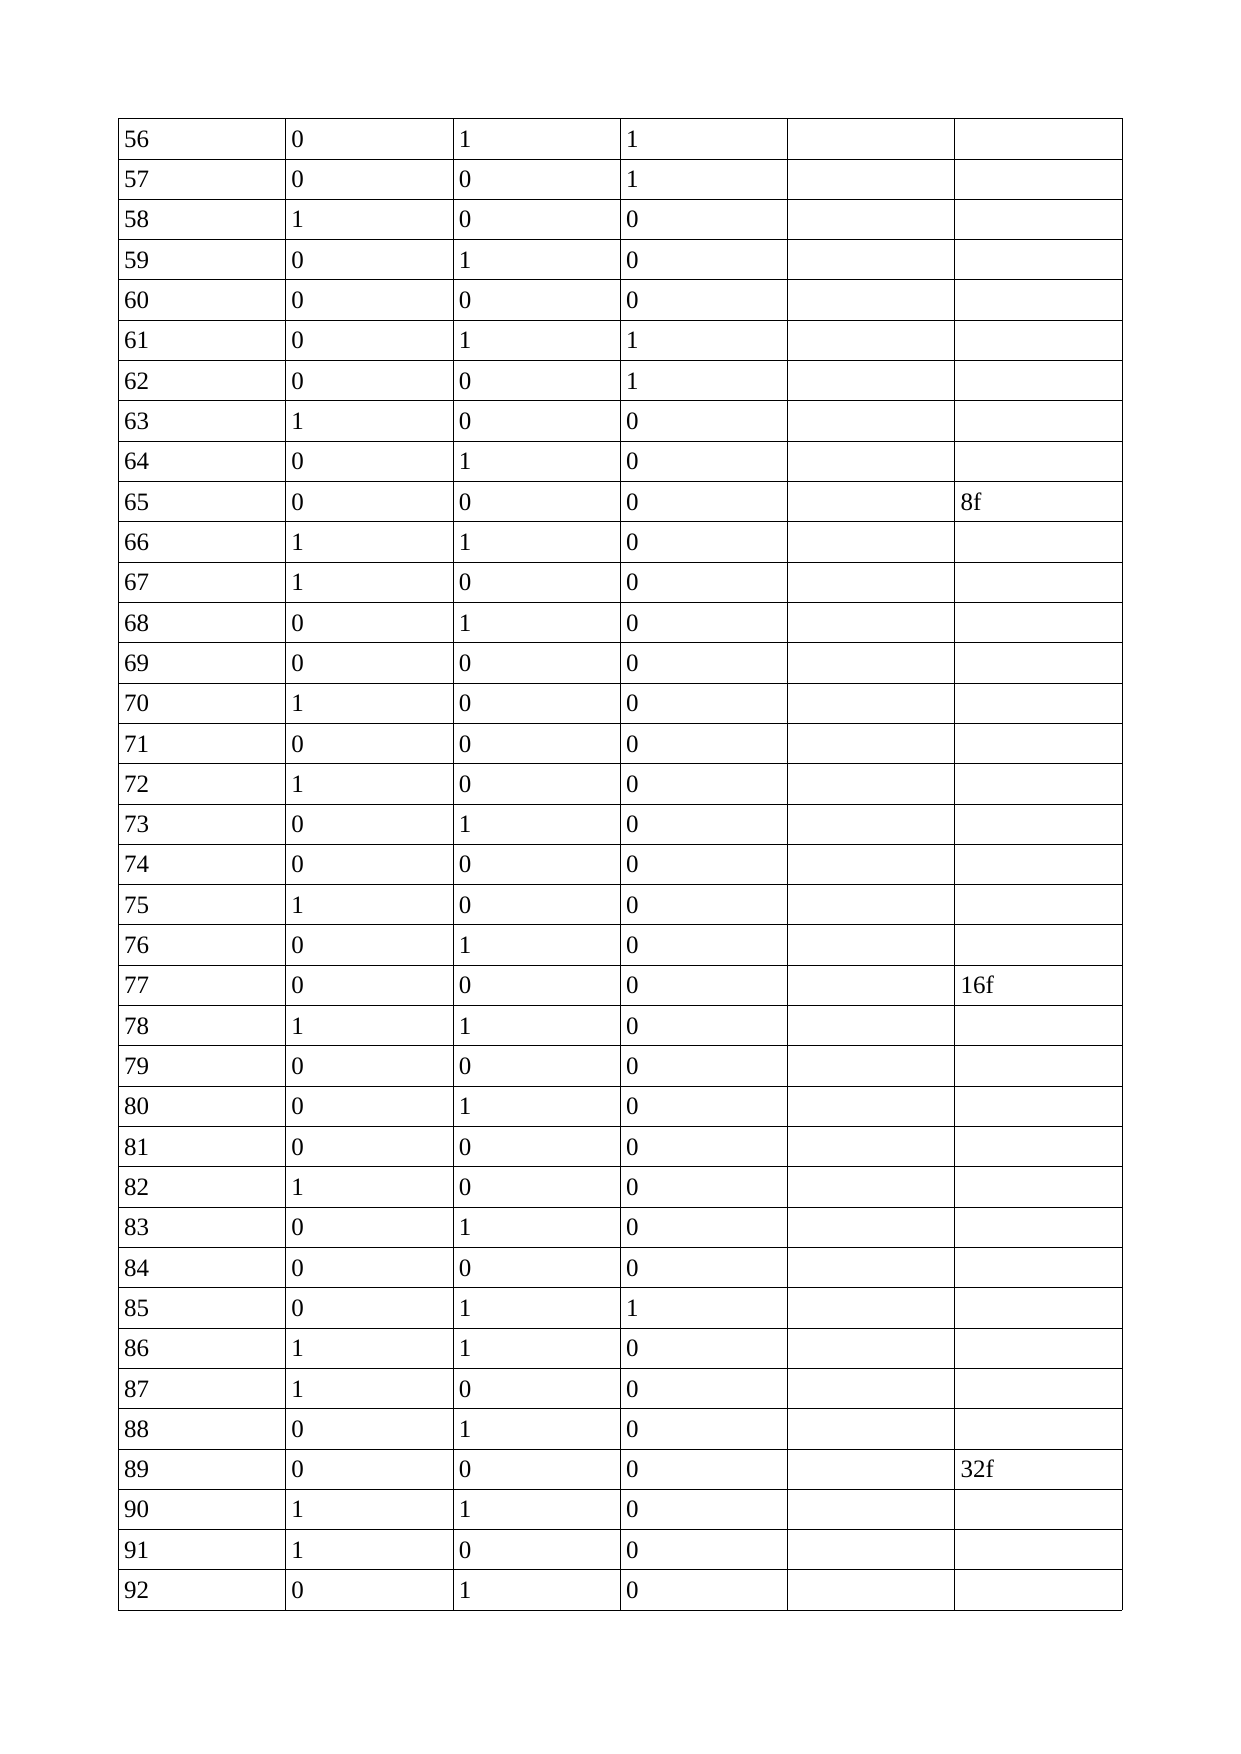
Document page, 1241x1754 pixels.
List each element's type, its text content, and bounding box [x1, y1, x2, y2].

table_cell 0 [286, 361, 453, 400]
table_cell 0 [454, 563, 620, 602]
table_cell 0 [454, 200, 620, 239]
table_cell 0 [454, 1530, 620, 1569]
table_cell 70 [119, 684, 285, 723]
table_cell [788, 1127, 954, 1166]
table_cell 0 [454, 1127, 620, 1166]
table_cell [955, 1006, 1122, 1045]
table_cell [955, 1329, 1122, 1368]
table_cell [788, 321, 954, 360]
table_cell 0 [286, 643, 453, 682]
table_cell 1 [454, 805, 620, 844]
table_cell 0 [621, 401, 787, 441]
table_cell 84 [119, 1248, 285, 1287]
table_cell 1 [286, 401, 453, 441]
table_cell 80 [119, 1087, 285, 1126]
table_cell [788, 1208, 954, 1247]
table_cell 0 [454, 885, 620, 924]
table_cell [955, 1127, 1122, 1166]
table_cell 0 [286, 442, 453, 481]
table_cell 0 [621, 764, 787, 803]
table_cell 68 [119, 603, 285, 642]
table_cell [955, 1046, 1122, 1086]
table_cell [955, 119, 1122, 158]
table_cell 89 [119, 1450, 285, 1489]
table_cell 1 [454, 1288, 620, 1327]
table_cell [955, 442, 1122, 481]
table_cell 0 [621, 1167, 787, 1207]
table_cell 1 [454, 522, 620, 562]
table_cell 0 [621, 280, 787, 320]
table_cell 0 [621, 1046, 787, 1086]
table_cell 56 [119, 119, 285, 158]
table_cell [788, 1490, 954, 1529]
table_cell [955, 401, 1122, 441]
table_cell 86 [119, 1329, 285, 1368]
table_cell 0 [621, 724, 787, 763]
table_cell 78 [119, 1006, 285, 1045]
table_cell [955, 1490, 1122, 1529]
table_cell 1 [454, 321, 620, 360]
table_cell [788, 160, 954, 199]
table_cell [788, 200, 954, 239]
table_cell [788, 1087, 954, 1126]
table_cell 58 [119, 200, 285, 239]
table_cell 0 [286, 724, 453, 763]
table_cell 1 [286, 1329, 453, 1368]
table_cell 64 [119, 442, 285, 481]
table_cell 1 [454, 1490, 620, 1529]
table_cell 1 [454, 1409, 620, 1448]
table_cell 1 [454, 1087, 620, 1126]
table_cell 62 [119, 361, 285, 400]
table_cell 0 [286, 1570, 453, 1610]
table_cell 0 [621, 1087, 787, 1126]
table_cell 90 [119, 1490, 285, 1529]
table_cell 1 [286, 1006, 453, 1045]
table_cell [788, 442, 954, 481]
table_cell [788, 240, 954, 279]
table_cell [788, 522, 954, 562]
table_cell 0 [454, 643, 620, 682]
table_cell 0 [621, 563, 787, 602]
table_cell [788, 1288, 954, 1327]
table_cell [955, 1087, 1122, 1126]
table_cell 83 [119, 1208, 285, 1247]
table_cell 0 [286, 280, 453, 320]
table_cell [788, 845, 954, 884]
table_cell 81 [119, 1127, 285, 1166]
table_cell 0 [286, 1248, 453, 1287]
table_cell 0 [454, 1450, 620, 1489]
table_cell 0 [621, 1450, 787, 1489]
table_cell 1 [286, 764, 453, 803]
table_cell 1 [286, 684, 453, 723]
table_cell [955, 563, 1122, 602]
table_cell 0 [286, 1127, 453, 1166]
table_cell 85 [119, 1288, 285, 1327]
table_cell 67 [119, 563, 285, 602]
table_cell [955, 1369, 1122, 1408]
table_cell 1 [286, 1490, 453, 1529]
table_cell [788, 1329, 954, 1368]
table_cell 0 [454, 724, 620, 763]
table_cell [788, 280, 954, 320]
table_cell 1 [454, 603, 620, 642]
table_cell [955, 885, 1122, 924]
table_cell 60 [119, 280, 285, 320]
table_cell [955, 361, 1122, 400]
table_cell [788, 1046, 954, 1086]
table_cell 0 [621, 1409, 787, 1448]
table_cell [955, 845, 1122, 884]
table_cell 57 [119, 160, 285, 199]
table_cell 92 [119, 1570, 285, 1610]
table_cell 1 [454, 1006, 620, 1045]
table_cell [788, 1409, 954, 1448]
table_cell 0 [286, 805, 453, 844]
table_cell 1 [454, 925, 620, 965]
table_cell 77 [119, 966, 285, 1005]
table_cell [788, 643, 954, 682]
table_cell 88 [119, 1409, 285, 1448]
table_cell 0 [621, 442, 787, 481]
table_cell 1 [286, 522, 453, 562]
table_cell 0 [454, 1248, 620, 1287]
table_cell [955, 321, 1122, 360]
table_cell 0 [454, 401, 620, 441]
table_cell 0 [621, 200, 787, 239]
table_cell 0 [286, 925, 453, 965]
table_cell 0 [621, 1490, 787, 1529]
table_cell 1 [621, 1288, 787, 1327]
table_cell 0 [621, 684, 787, 723]
table_cell [955, 1409, 1122, 1448]
table_cell [955, 522, 1122, 562]
table_cell 0 [454, 966, 620, 1005]
table_cell 32f [955, 1450, 1122, 1489]
table_cell [788, 684, 954, 723]
table_cell 0 [454, 160, 620, 199]
table_cell 91 [119, 1530, 285, 1569]
table_cell 0 [621, 885, 787, 924]
table_cell [955, 684, 1122, 723]
table_cell 1 [286, 1369, 453, 1408]
table_cell 63 [119, 401, 285, 441]
table_cell [955, 643, 1122, 682]
table_cell 1 [454, 1329, 620, 1368]
table_cell [955, 1530, 1122, 1569]
table_cell 0 [621, 240, 787, 279]
table_cell [955, 805, 1122, 844]
table_cell [788, 724, 954, 763]
table_cell [955, 603, 1122, 642]
table_cell [788, 1530, 954, 1569]
table_cell 0 [621, 1006, 787, 1045]
table_cell [788, 1570, 954, 1610]
table_cell 0 [621, 925, 787, 965]
table_cell 1 [286, 885, 453, 924]
table_cell 0 [454, 482, 620, 521]
table_cell 1 [454, 1208, 620, 1247]
table_cell 75 [119, 885, 285, 924]
table_cell [955, 200, 1122, 239]
table_cell 0 [286, 1288, 453, 1327]
table_cell 0 [621, 1369, 787, 1408]
table_cell 0 [454, 280, 620, 320]
table_cell 0 [621, 1530, 787, 1569]
table_cell 0 [621, 482, 787, 521]
table_cell 1 [454, 240, 620, 279]
table_cell [788, 482, 954, 521]
table_cell 72 [119, 764, 285, 803]
table_cell 8f [955, 482, 1122, 521]
table_cell [955, 160, 1122, 199]
table_cell 0 [621, 1208, 787, 1247]
table_cell 65 [119, 482, 285, 521]
table_cell [788, 885, 954, 924]
table_cell 0 [621, 805, 787, 844]
table_cell 0 [454, 1369, 620, 1408]
table_cell [788, 1006, 954, 1045]
table_cell [955, 925, 1122, 965]
table_cell [955, 280, 1122, 320]
table_cell 0 [286, 966, 453, 1005]
table_cell [788, 966, 954, 1005]
table_cell 1 [454, 1570, 620, 1610]
table_cell [955, 1570, 1122, 1610]
table_cell 1 [286, 1167, 453, 1207]
table_cell 0 [286, 1450, 453, 1489]
table_cell 0 [286, 119, 453, 158]
table_cell [955, 1248, 1122, 1287]
table_cell 1 [454, 119, 620, 158]
table_cell 1 [621, 321, 787, 360]
table_cell 0 [286, 1046, 453, 1086]
table_cell 0 [621, 522, 787, 562]
table_cell 0 [286, 482, 453, 521]
table_cell 0 [621, 1127, 787, 1166]
table_cell 0 [286, 1208, 453, 1247]
table_cell [788, 1248, 954, 1287]
table_cell 0 [454, 1046, 620, 1086]
table_cell 0 [454, 845, 620, 884]
table_cell [955, 240, 1122, 279]
table_cell 66 [119, 522, 285, 562]
table_cell [788, 764, 954, 803]
table_cell 0 [621, 1329, 787, 1368]
table_cell 0 [454, 684, 620, 723]
table_cell 16f [955, 966, 1122, 1005]
table_cell 0 [621, 966, 787, 1005]
table_cell [788, 805, 954, 844]
table_cell [788, 1167, 954, 1207]
table_cell 0 [286, 1087, 453, 1126]
table_cell 1 [621, 119, 787, 158]
table_cell [788, 119, 954, 158]
table_cell [788, 1369, 954, 1408]
table_cell [788, 925, 954, 965]
table_cell 1 [621, 160, 787, 199]
table_cell 79 [119, 1046, 285, 1086]
table_cell 59 [119, 240, 285, 279]
table_cell 61 [119, 321, 285, 360]
table_cell 0 [454, 764, 620, 803]
table_cell [788, 401, 954, 441]
table_cell 87 [119, 1369, 285, 1408]
table_cell 0 [286, 845, 453, 884]
table_cell 0 [621, 643, 787, 682]
table_cell [788, 1450, 954, 1489]
table_cell [955, 764, 1122, 803]
table_cell 0 [286, 603, 453, 642]
table_cell 0 [286, 1409, 453, 1448]
table_cell [955, 1167, 1122, 1207]
table_cell [788, 563, 954, 602]
table_cell 1 [286, 1530, 453, 1569]
table_cell 0 [286, 240, 453, 279]
table_cell 76 [119, 925, 285, 965]
table_cell 0 [454, 361, 620, 400]
table_cell 82 [119, 1167, 285, 1207]
table_cell 1 [454, 442, 620, 481]
table_cell 73 [119, 805, 285, 844]
table_cell 0 [621, 1248, 787, 1287]
table_cell 0 [621, 845, 787, 884]
table_cell 1 [286, 563, 453, 602]
table_cell 71 [119, 724, 285, 763]
table_cell [955, 724, 1122, 763]
table_cell [955, 1288, 1122, 1327]
table_cell [955, 1208, 1122, 1247]
table_cell 74 [119, 845, 285, 884]
table_cell 0 [286, 321, 453, 360]
table_cell 0 [454, 1167, 620, 1207]
table_cell [788, 361, 954, 400]
table_cell 1 [621, 361, 787, 400]
table_cell 1 [286, 200, 453, 239]
table_cell 69 [119, 643, 285, 682]
table_cell 0 [621, 603, 787, 642]
table_cell [788, 603, 954, 642]
table_cell 0 [621, 1570, 787, 1610]
table_cell 0 [286, 160, 453, 199]
